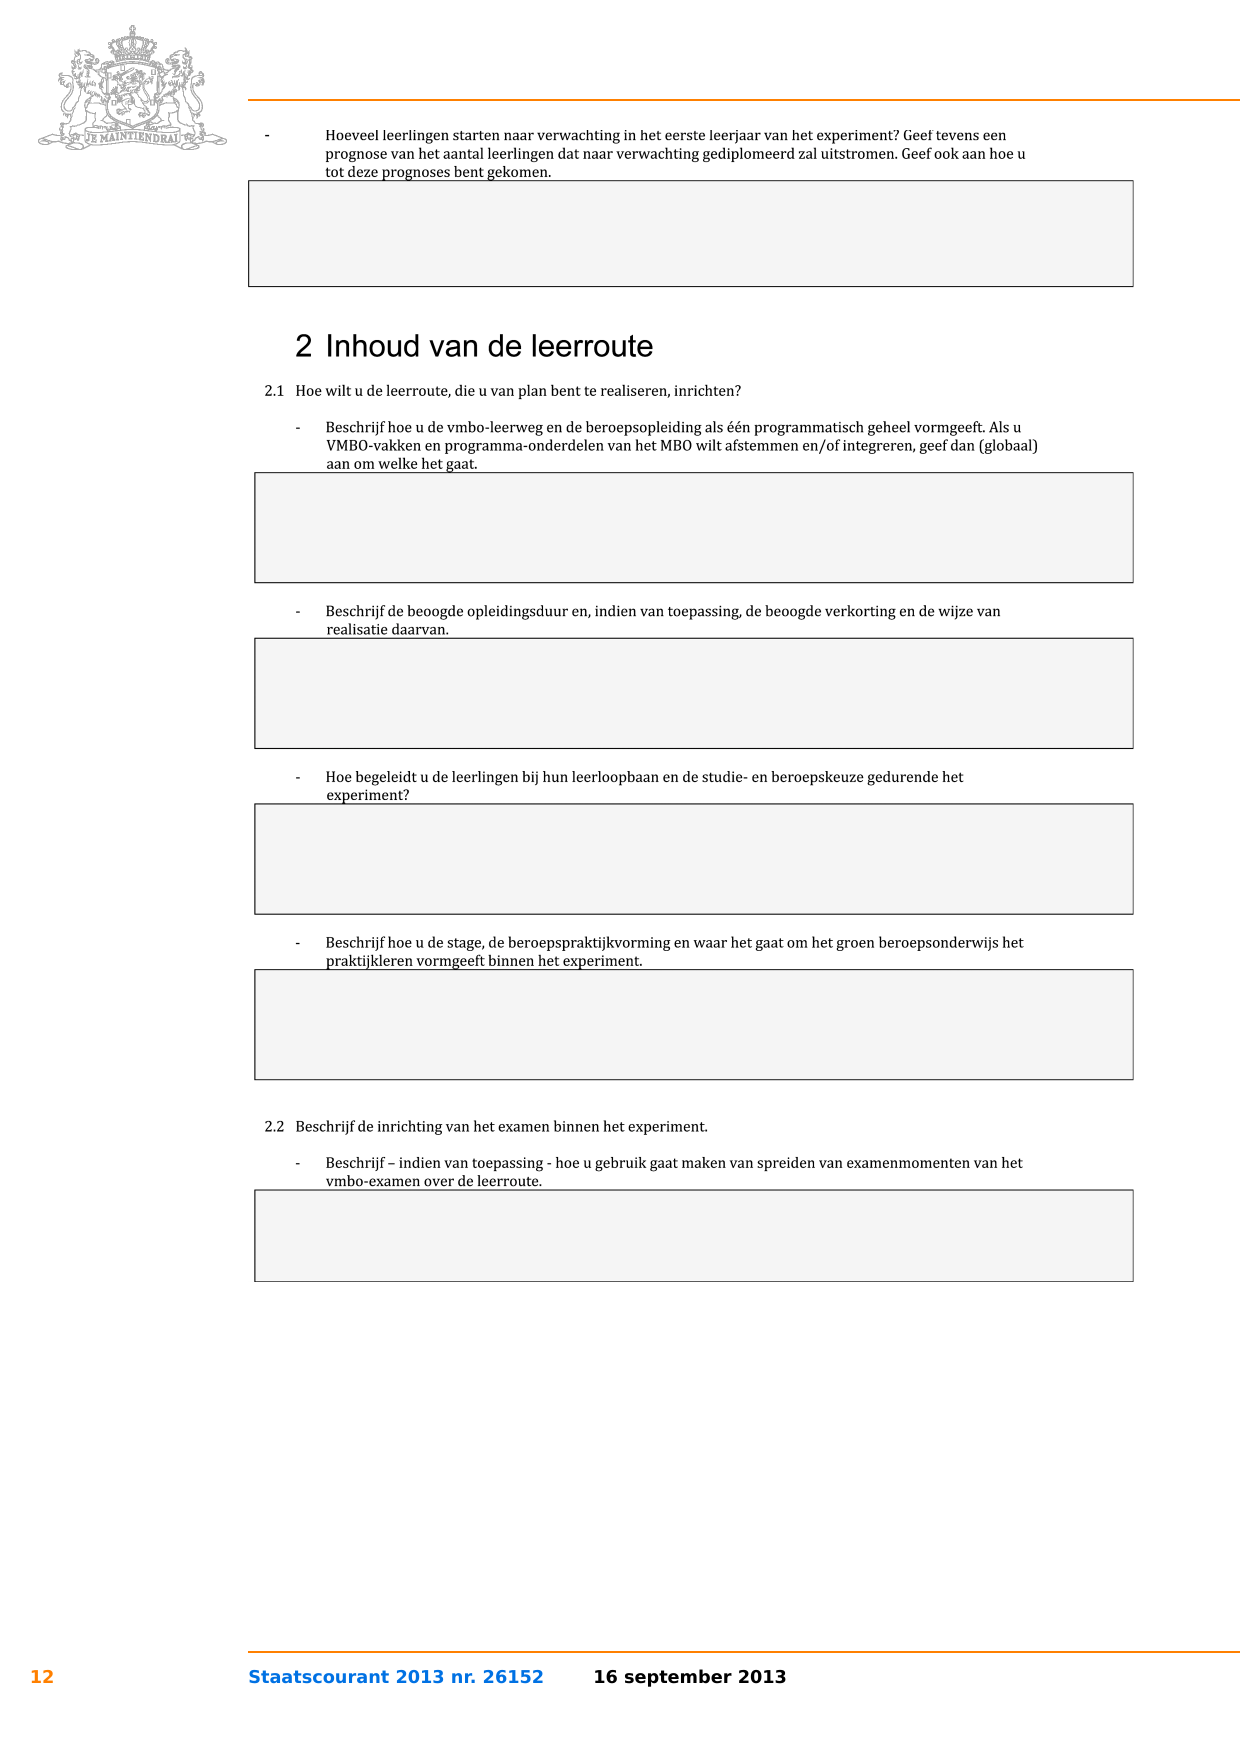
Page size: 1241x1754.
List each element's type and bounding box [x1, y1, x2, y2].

picture [248, 130, 1134, 1282]
picture [38, 25, 227, 150]
